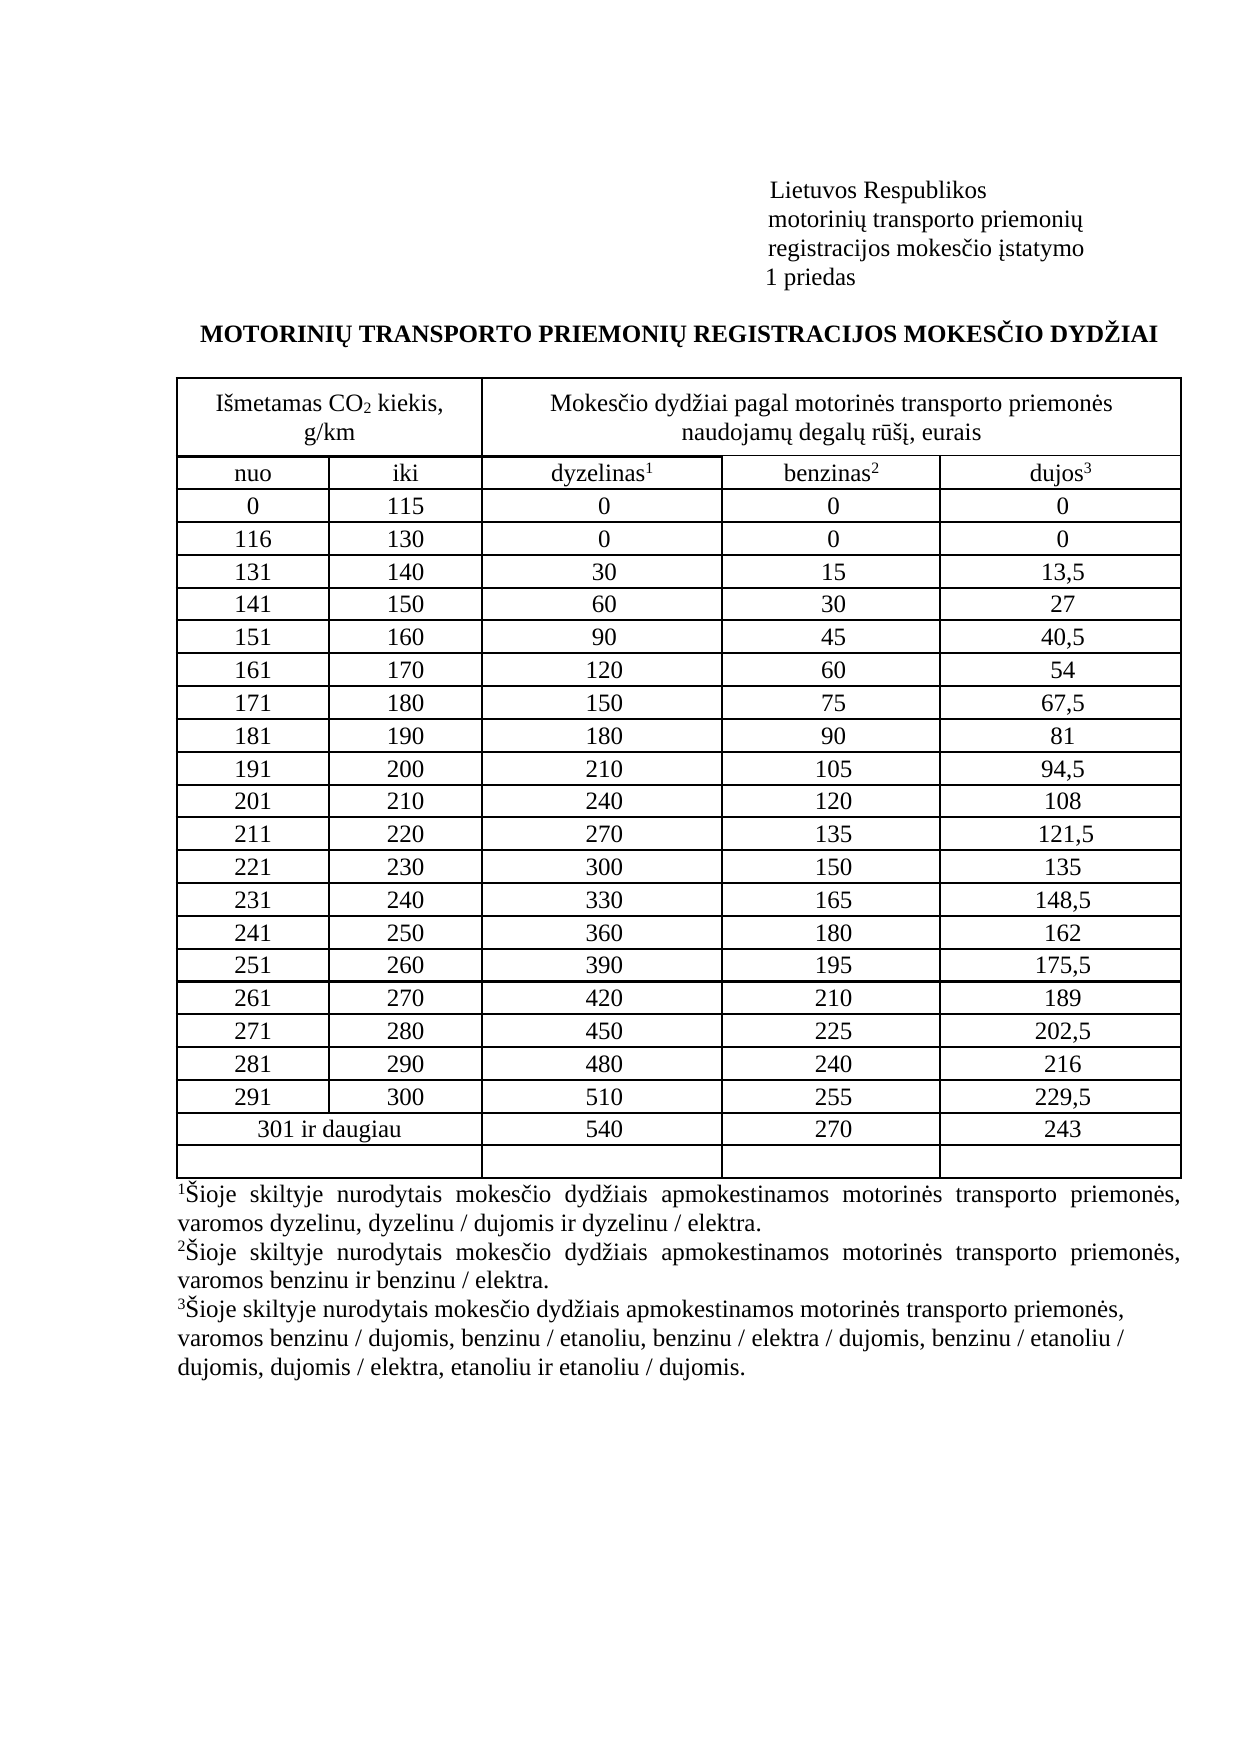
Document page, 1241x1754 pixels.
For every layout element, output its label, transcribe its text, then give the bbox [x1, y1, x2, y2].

table_cell 0 [483, 523, 721, 554]
table_cell 290 [330, 1048, 481, 1079]
table_cell 15 [723, 556, 939, 587]
table_cell 40,5 [941, 621, 1180, 652]
table_cell 45 [723, 621, 939, 652]
table_cell 81 [941, 720, 1180, 751]
table_cell 0 [723, 490, 939, 521]
table_cell [941, 1146, 1180, 1177]
table_cell 201 [178, 786, 328, 816]
table_header Išmetamas CO2 kiekis, g/km [178, 379, 481, 455]
table_cell 280 [330, 1015, 481, 1046]
table_cell 130 [330, 523, 481, 554]
table_cell 243 [941, 1114, 1180, 1144]
table_cell 390 [483, 950, 721, 980]
table_cell 240 [723, 1048, 939, 1079]
table_cell 120 [723, 786, 939, 816]
table_cell 231 [178, 884, 328, 915]
table_cell benzinas2 [723, 456, 939, 488]
table_cell 165 [723, 884, 939, 915]
text motorinių transporto priemonių registracijos mokesčio įstatymo [768, 204, 1181, 262]
table_cell 30 [723, 589, 939, 619]
table_cell 141 [178, 589, 328, 619]
table_cell 115 [330, 490, 481, 521]
table_cell 220 [330, 818, 481, 849]
table_cell 0 [483, 490, 721, 521]
table_cell 360 [483, 917, 721, 947]
text 1 priedas [177, 262, 1181, 291]
table_cell 135 [941, 851, 1180, 882]
table_cell 210 [723, 983, 939, 1013]
table_cell 281 [178, 1048, 328, 1079]
table_cell 135 [723, 818, 939, 849]
table_cell iki [330, 458, 481, 488]
table_cell 540 [483, 1114, 721, 1144]
table_cell 301 ir daugiau [178, 1114, 481, 1144]
table_cell 261 [178, 983, 328, 1013]
table_cell 180 [483, 720, 721, 751]
table_cell 202,5 [941, 1015, 1180, 1046]
table_cell 270 [723, 1114, 939, 1144]
table_cell 291 [178, 1081, 328, 1112]
table_cell 150 [483, 687, 721, 718]
table_cell 160 [330, 621, 481, 652]
table_cell 195 [723, 950, 939, 980]
table_cell 27 [941, 589, 1180, 619]
table_cell 510 [483, 1081, 721, 1112]
table_cell 0 [941, 490, 1180, 521]
table_cell 90 [483, 621, 721, 652]
table_cell 240 [330, 884, 481, 915]
table_cell 60 [483, 589, 721, 619]
table_cell 108 [941, 786, 1180, 816]
table_cell 150 [723, 851, 939, 882]
text 2Šioje skiltyje nurodytais mokesčio dydžiais apmokestinamos motorinės transporto priemonės, varomos benzinu ir benzinu / elektra. [177, 1237, 1181, 1294]
table_cell 221 [178, 851, 328, 882]
table_cell 161 [178, 654, 328, 685]
table_cell 120 [483, 654, 721, 685]
text 1Šioje skiltyje nurodytais mokesčio dydžiais apmokestinamos motorinės transporto priemonės, varomos dyzelinu, dyzelinu / dujomis ir dyzelinu / elektra. [177, 1179, 1181, 1237]
table_cell 105 [723, 753, 939, 783]
table_cell 191 [178, 753, 328, 783]
table_cell 271 [178, 1015, 328, 1046]
table_cell 210 [330, 786, 481, 816]
table_cell 229,5 [941, 1081, 1180, 1112]
table_cell 230 [330, 851, 481, 882]
table_cell 171 [178, 687, 328, 718]
table_cell 90 [723, 720, 939, 751]
table_cell 150 [330, 589, 481, 619]
table_cell 121,5 [941, 818, 1180, 849]
table_cell 170 [330, 654, 481, 685]
table_cell dyzelinas1 [483, 458, 721, 488]
table_cell 300 [330, 1081, 481, 1112]
table_cell 151 [178, 621, 328, 652]
table_cell 116 [178, 523, 328, 554]
table_cell [483, 1146, 721, 1177]
table_cell 190 [330, 720, 481, 751]
table_cell 250 [330, 917, 481, 947]
table_cell 420 [483, 983, 721, 1013]
table_cell 210 [483, 753, 721, 783]
table_cell 211 [178, 818, 328, 849]
table_cell 251 [178, 950, 328, 980]
table_cell [723, 1146, 939, 1177]
table_cell 67,5 [941, 687, 1180, 718]
text MOTORINIŲ TRANSPORTO PRIEMONIŲ REGISTRACIJOS MOKESČIO DYDŽIAI [177, 319, 1181, 348]
table_cell 200 [330, 753, 481, 783]
table_cell 181 [178, 720, 328, 751]
table_cell 450 [483, 1015, 721, 1046]
table_cell 94,5 [941, 753, 1180, 783]
table_cell 13,5 [941, 556, 1180, 587]
table_cell 480 [483, 1048, 721, 1079]
text Lietuvos Respublikos [738, 176, 1181, 204]
table_cell dujos3 [941, 456, 1180, 488]
table_cell 270 [330, 983, 481, 1013]
table_cell [178, 1146, 481, 1177]
table_cell 175,5 [941, 950, 1180, 980]
table_cell 216 [941, 1048, 1180, 1079]
table_cell 30 [483, 556, 721, 587]
table_cell 148,5 [941, 884, 1180, 915]
table_cell 255 [723, 1081, 939, 1112]
table_cell 241 [178, 917, 328, 947]
table_cell 131 [178, 556, 328, 587]
table_header Mokesčio dydžiai pagal motorinės transporto priemonės naudojamų degalų rūšį, eurais [483, 379, 1180, 455]
table_cell 60 [723, 654, 939, 685]
table_cell 330 [483, 884, 721, 915]
table_cell 54 [941, 654, 1180, 685]
table_cell 260 [330, 950, 481, 980]
table_cell 225 [723, 1015, 939, 1046]
table_cell nuo [178, 458, 328, 488]
table_cell 270 [483, 818, 721, 849]
table_cell 162 [941, 917, 1180, 947]
table_cell 75 [723, 687, 939, 718]
table_cell 0 [178, 490, 328, 521]
table_cell 240 [483, 786, 721, 816]
table_cell 140 [330, 556, 481, 587]
table_cell 180 [330, 687, 481, 718]
table_cell 300 [483, 851, 721, 882]
text 3Šioje skiltyje nurodytais mokesčio dydžiais apmokestinamos motorinės transporto priemonės, varomos benzinu / dujomis, benzinu / etanoliu, benzinu / elektra / dujomis, benzinu / etanoliu / dujomis, dujomis / elektra, etanoliu ir etanoliu / dujomis. [177, 1294, 1181, 1381]
table_cell 180 [723, 917, 939, 947]
table_cell 0 [941, 523, 1180, 554]
table_cell 189 [941, 983, 1180, 1013]
table_cell 0 [723, 523, 939, 554]
